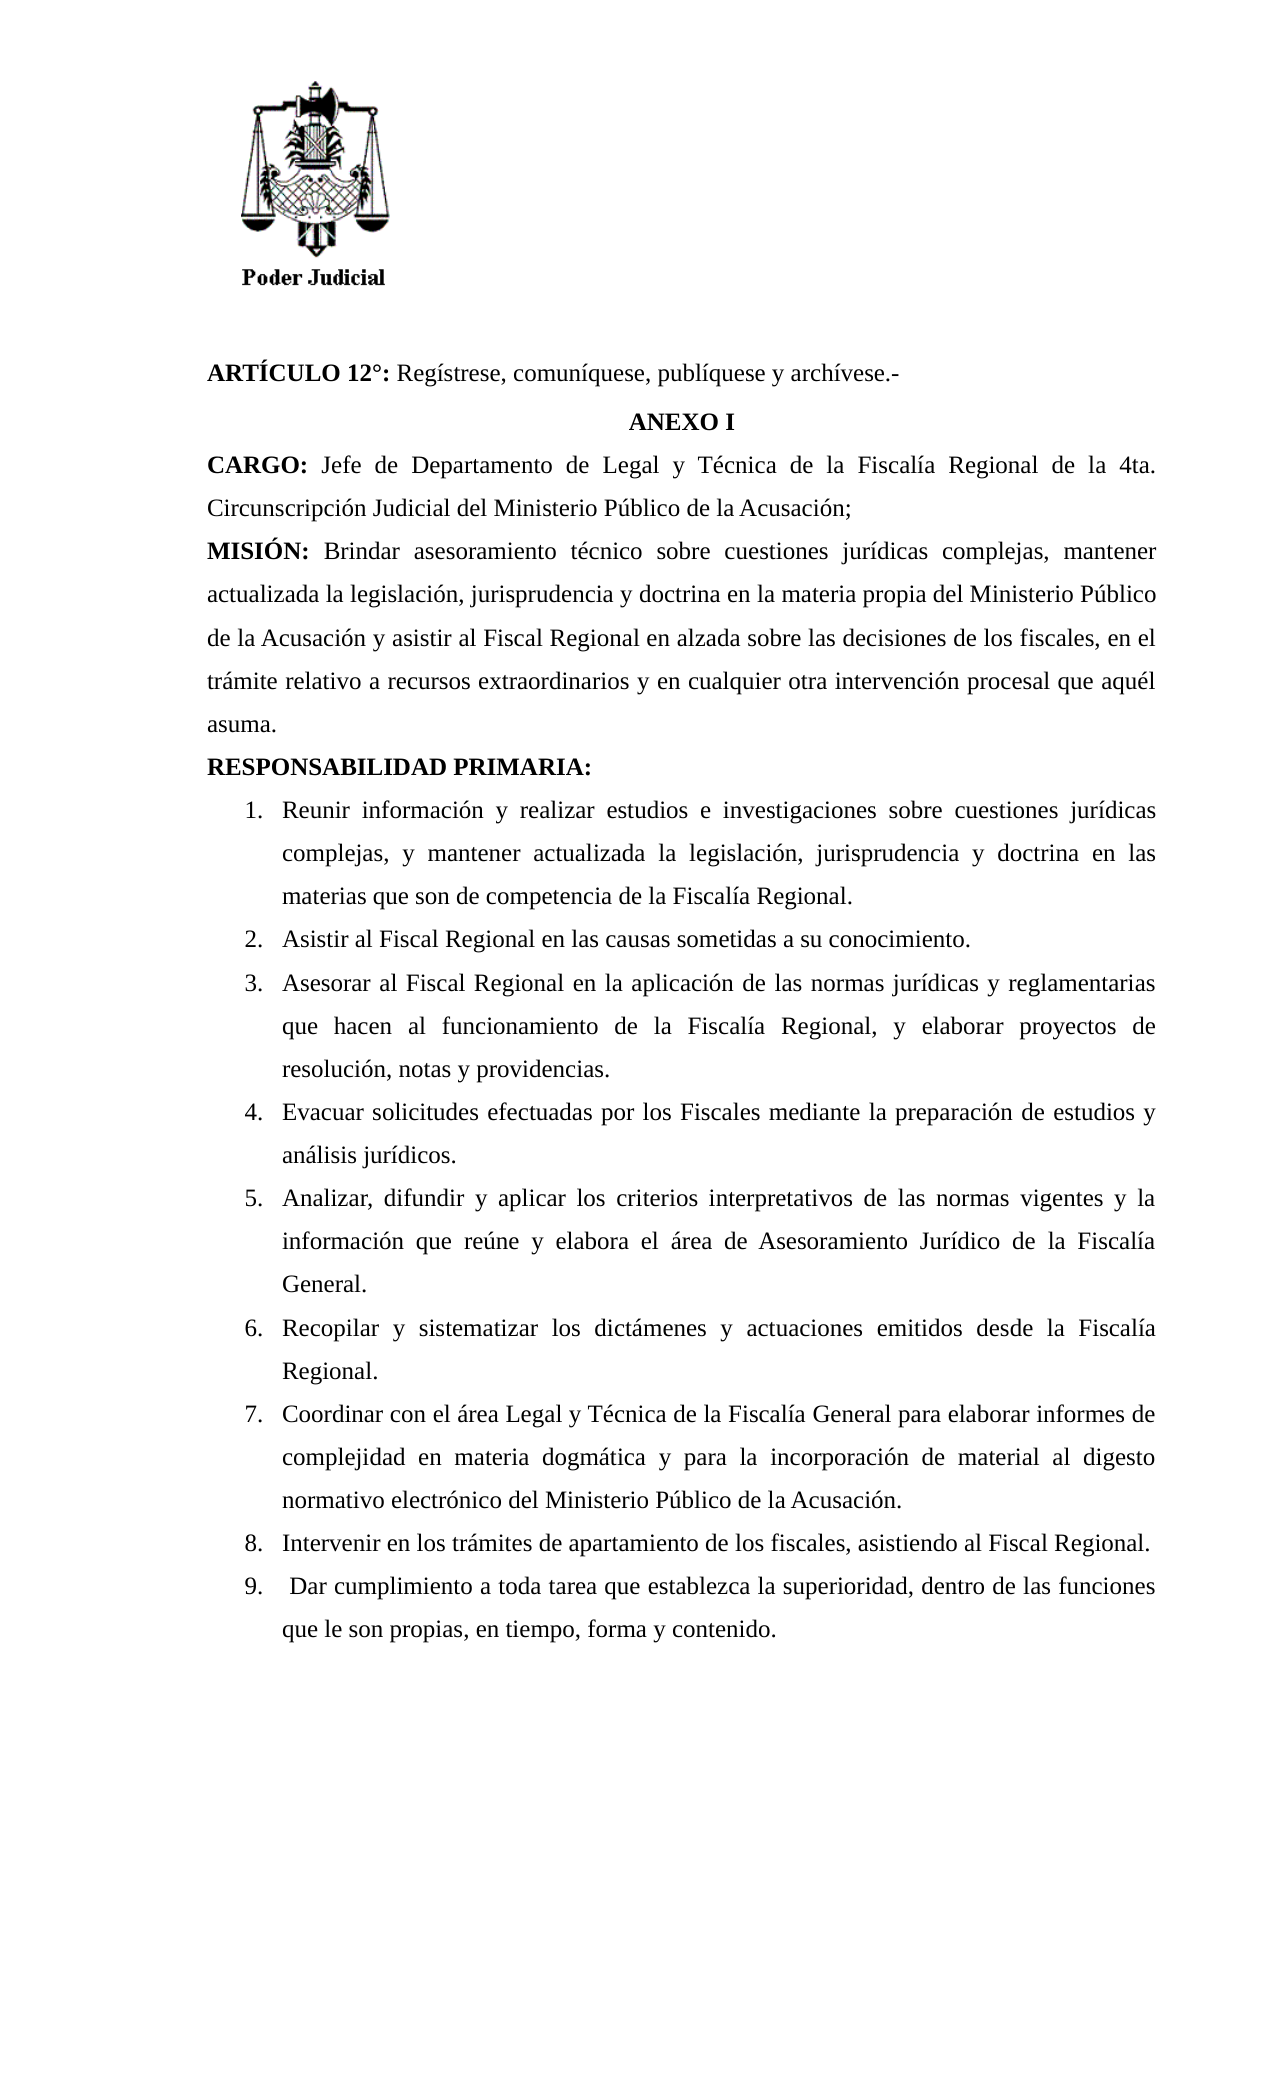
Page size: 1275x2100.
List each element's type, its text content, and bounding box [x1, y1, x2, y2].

list Dar cumplimiento a toda tarea que establezca la superioridad, dentro de las funciones que le son propias, en tiempo, forma y contenido. [244, 1571, 1157, 1643]
text CARGO: Jefe de Departamento de Legal y Técnica de la Fiscalía Regional de la 4ta. Circunscripción Judicial del Ministerio Público de la Acusación; [207, 450, 1157, 522]
list Analizar, difundir y aplicar los criterios interpretativos de las normas vigentes y la información que reúne y elabora el área de Asesoramiento Jurídico de la Fiscalía General. [244, 1183, 1157, 1298]
list Recopilar y sistematizar los dictámenes y actuaciones emitidos desde la Fiscalía Regional. [244, 1313, 1157, 1384]
text ARTÍCULO 12°: Regístrese, comuníquese, publíquese y archívese.- [207, 358, 1157, 387]
text ANEXO I [207, 407, 1157, 436]
text MISIÓN: Brindar asesoramiento técnico sobre cuestiones jurídicas complejas, mantener actualizada la legislación, jurisprudencia y doctrina en la materia propia del Ministerio Público de la Acusación y asistir al Fiscal Regional en alzada sobre las decisiones de los fiscales, en el trámite relativo a recursos extraordinarios y en cualquier otra intervención procesal que aquél asuma. [207, 536, 1157, 738]
list Asistir al Fiscal Regional en las causas sometidas a su conocimiento. [244, 924, 1157, 953]
list Coordinar con el área Legal y Técnica de la Fiscalía General para elaborar informes de complejidad en materia dogmática y para la incorporación de material al digesto normativo electrónico del Ministerio Público de la Acusación. [244, 1399, 1157, 1514]
list Asesorar al Fiscal Regional en la aplicación de las normas jurídicas y reglamentarias que hacen al funcionamiento de la Fiscalía Regional, y elaborar proyectos de resolución, notas y providencias. [244, 968, 1157, 1083]
text RESPONSABILIDAD PRIMARIA: [207, 752, 1157, 781]
list Evacuar solicitudes efectuadas por los Fiscales mediante la preparación de estudios y análisis jurídicos. [244, 1097, 1157, 1169]
list Intervenir en los trámites de apartamiento de los fiscales, asistiendo al Fiscal Regional. [244, 1528, 1157, 1557]
list Reunir información y realizar estudios e investigaciones sobre cuestiones jurídicas complejas, y mantener actualizada la legislación, jurisprudencia y doctrina en las materias que son de competencia de la Fiscalía Regional. [244, 795, 1157, 910]
picture [241, 81, 391, 307]
